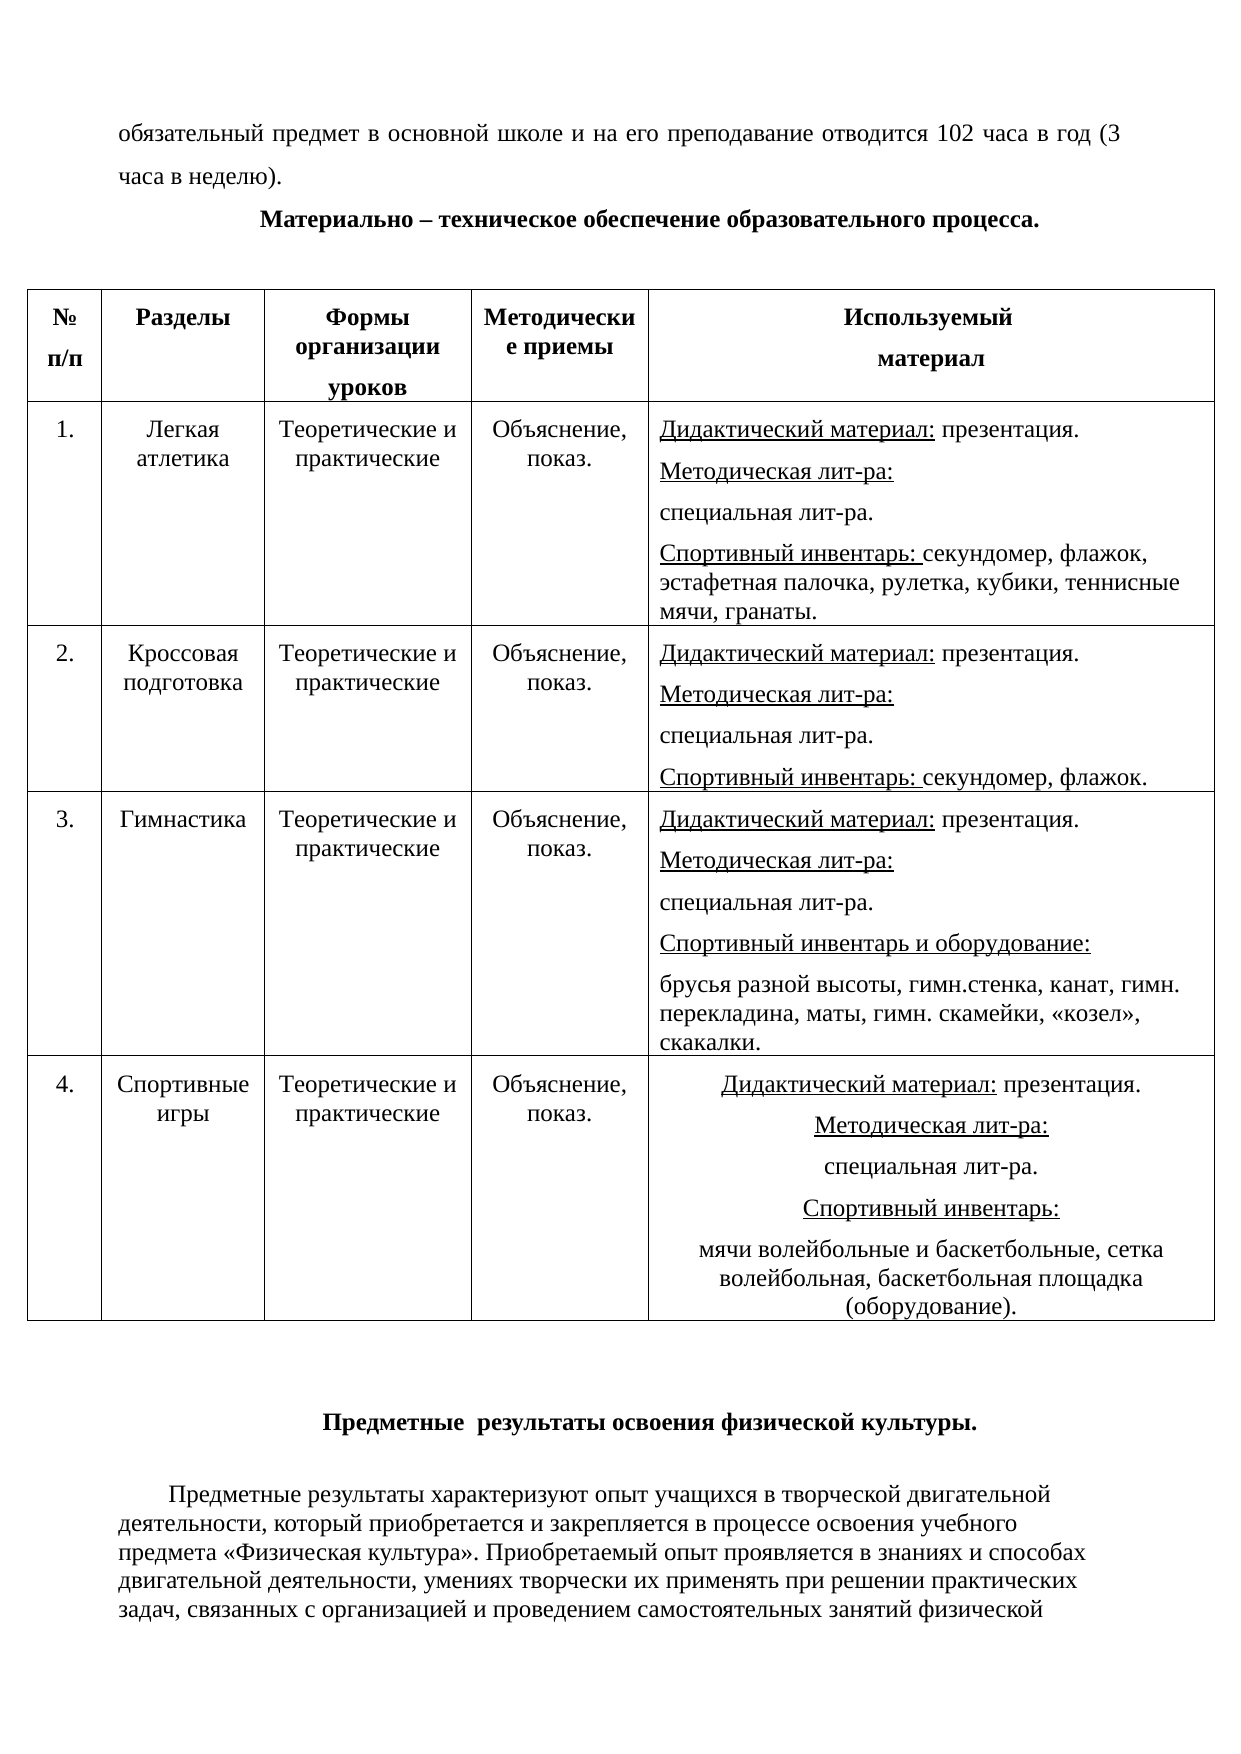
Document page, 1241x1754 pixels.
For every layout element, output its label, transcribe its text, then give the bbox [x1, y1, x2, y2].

table_cell 2. [28, 626, 101, 791]
table_header Методические приемы [472, 290, 648, 401]
table_cell Объяснение, показ. [472, 626, 648, 791]
table_cell Дидактический материал: презентация. Методическая лит-ра: специальная лит-ра. Спортивный инвентарь: мячи волейбольные и баскетбольные, сетка волейбольная, баскетбольная площадка (оборудование). [649, 1056, 1214, 1320]
text Материально – техническое обеспечение образовательного процесса. [118, 204, 1122, 233]
table_cell Гимнастика [102, 792, 264, 1055]
text Предметные результаты освоения физической культуры. [118, 1407, 1122, 1436]
table_cell Объяснение, показ. [472, 792, 648, 1055]
table_cell Теоретические и практические [265, 402, 471, 624]
table_cell 1. [28, 402, 101, 624]
table_header № п/п [28, 290, 101, 401]
table_cell 3. [28, 792, 101, 1055]
table_cell Объяснение, показ. [472, 402, 648, 624]
table_cell Кроссовая подготовка [102, 626, 264, 791]
table_header Разделы [102, 290, 264, 401]
table_cell Дидактический материал: презентация. Методическая лит-ра: специальная лит-ра. Спортивный инвентарь: секундомер, флажок, эстафетная палочка, рулетка, кубики, теннисные мячи, гранаты. [649, 402, 1214, 624]
table_header Используемый материал [649, 290, 1214, 401]
table_cell Объяснение, показ. [472, 1056, 648, 1320]
table_cell Теоретические и практические [265, 792, 471, 1055]
table_cell Теоретические и практические [265, 626, 471, 791]
text Предметные результаты характеризуют опыт учащихся в творческой двигательной деятельности, который приобретается и закрепляется в процессе освоения учебного предмета «Физическая культура». Приобретаемый опыт проявляется в знаниях и способах двигательной деятельности, умениях творчески их применять при решении практических задач, связанных с организацией и проведением самостоятельных занятий физической [118, 1479, 1122, 1623]
table_header Формы организации уроков [265, 290, 471, 401]
table_cell 4. [28, 1056, 101, 1320]
text обязательный предмет в основной школе и на его преподавание отводится 102 часа в год (3 часа в неделю). [118, 118, 1122, 190]
table_cell Дидактический материал: презентация. Методическая лит-ра: специальная лит-ра. Спортивный инвентарь и оборудование: брусья разной высоты, гимн.стенка, канат, гимн. перекладина, маты, гимн. скамейки, «козел», скакалки. [649, 792, 1214, 1055]
table_cell Дидактический материал: презентация. Методическая лит-ра: специальная лит-ра. Спортивный инвентарь: секундомер, флажок. [649, 626, 1214, 791]
table_cell Спортивные игры [102, 1056, 264, 1320]
table_cell Легкая атлетика [102, 402, 264, 624]
table_cell Теоретические и практические [265, 1056, 471, 1320]
